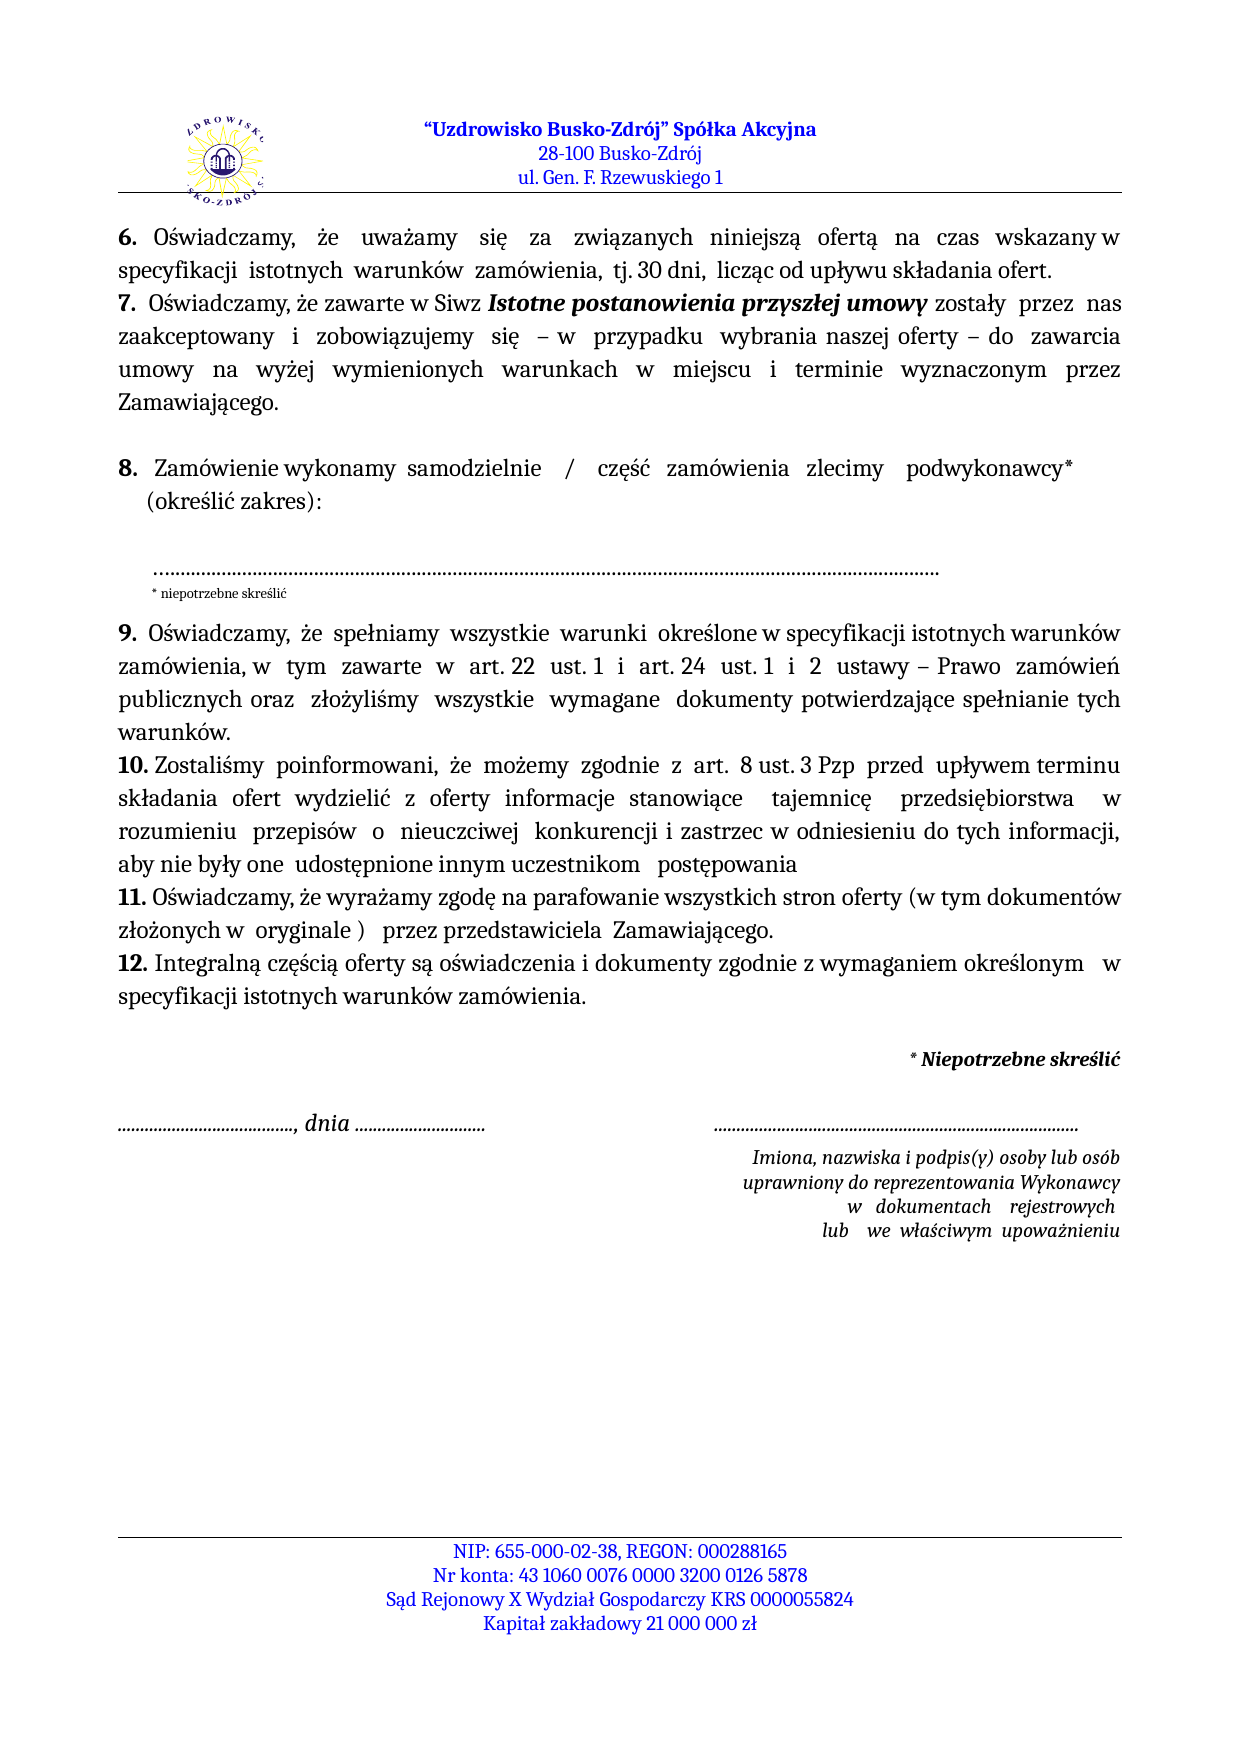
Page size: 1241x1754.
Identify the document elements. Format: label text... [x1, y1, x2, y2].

list 9. Oświadczamy, że spełniamy wszystkie warunki określone w specyfikacji istotnych warunków zamówienia, w tym zawarte w art. 22 ust. 1 i art. 24 ust. 1 i 2 ustawy – Prawo zamówień publicznych oraz złożyliśmy wszystkie wymagane dokumenty potwierdzające spełnianie tych warunków. [118, 619, 1122, 747]
list 8. Zamówienie wykonamy samodzielnie / część zamówienia zlecimy podwykonawcy* [118, 454, 1122, 482]
list 7. Oświadczamy, że zawarte w Siwz Istotne postanowienia przyszłej umowy zostały przez nas zaakceptowany i zobowiązujemy się – w przypadku wybrania naszej oferty – do zawarcia umowy na wyżej wymienionych warunkach w miejscu i terminie wyznaczonym przez Zamawiającego. [118, 289, 1122, 416]
text * Niepotrzebne skreślić [118, 1048, 1122, 1072]
list …...................................................................................................................................................... [118, 553, 1122, 582]
list 6. Oświadczamy, że uważamy się za związanych niniejszą ofertą na czas wskazany w specyfikacji istotnych warunków zamówienia, tj. 30 dni, licząc od upływu składania ofert. [81, 223, 1122, 284]
text ......................................., dnia ............................. ................................................................................. [118, 1109, 1122, 1137]
list (określić zakres): [118, 487, 1122, 516]
list 11. Oświadczamy, że wyrażamy zgodę na parafowanie wszystkich stron oferty (w tym dokumentów złożonych w oryginale ) przez przedstawiciela Zamawiającego. [118, 883, 1122, 945]
text lub we właściwym upoważnieniu [118, 1218, 1122, 1242]
list 10. Zostaliśmy poinformowani, że możemy zgodnie z art. 8 ust. 3 Pzp przed upływem terminu składania ofert wydzielić z oferty informacje stanowiące tajemnicę przedsiębiorstwa w rozumieniu przepisów o nieuczciwej konkurencji i zastrzec w odniesieniu do tych informacji, aby nie były one udostępnione innym uczestnikom postępowania [118, 751, 1122, 879]
text Imiona, nazwiska i podpis(y) osoby lub osób uprawniony do reprezentowania Wykonawcy w dokumentach rejestrowych [118, 1142, 1122, 1218]
text * niepotrzebne skreślić [118, 586, 1122, 614]
list 12. Integralną częścią oferty są oświadczenia i dokumenty zgodnie z wymaganiem określonym w specyfikacji istotnych warunków zamówienia. [118, 949, 1122, 1011]
